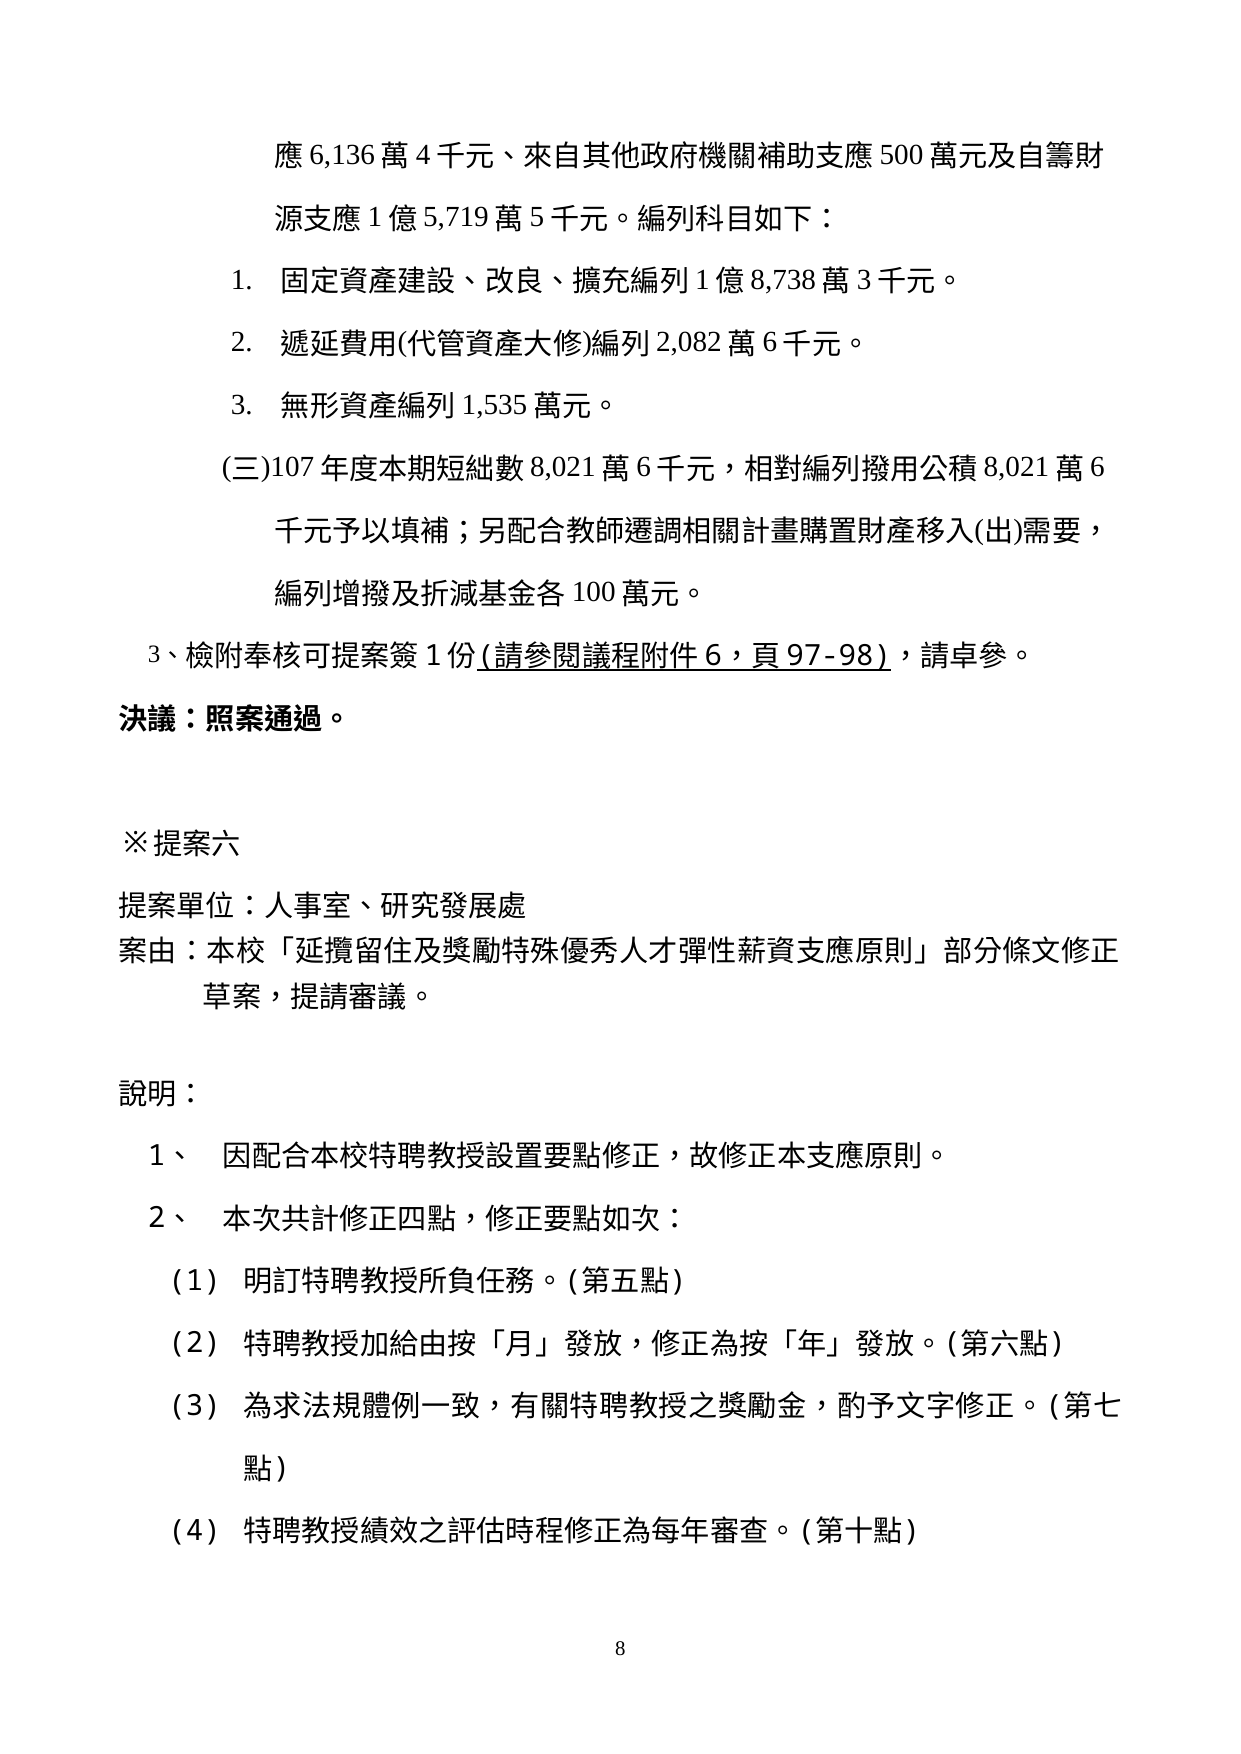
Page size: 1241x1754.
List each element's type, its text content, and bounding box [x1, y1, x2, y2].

list 本次共計修正四點，修正要點如次： [148, 1175, 1122, 1237]
text (三)107年度本期短絀數8,021萬6千元，相對編列撥用公積8,021萬6千元予以填補；另配合教師遷調相關計畫購置財產移入(出)需要，編列增撥及折減基金各100萬元。 [222, 425, 1122, 612]
text ※提案六 [118, 800, 1122, 862]
list 檢附奉核可提案簽1份(請參閱議程附件6，頁97-98)，請卓參。 [148, 612, 1122, 675]
text 決議：照案通過。 [118, 675, 1122, 737]
list 無形資產編列1,535萬元。 [231, 362, 1122, 425]
list 因配合本校特聘教授設置要點修正，故修正本支應原則。 [148, 1112, 1122, 1175]
list 遞延費用(代管資產大修)編列2,082萬6千元。 [231, 300, 1122, 362]
text 說明： [118, 1050, 1122, 1112]
list 明訂特聘教授所負任務。(第五點) [168, 1237, 1122, 1300]
list 特聘教授績效之評估時程修正為每年審查。(第十點) [168, 1487, 1122, 1550]
list 為求法規體例一致，有關特聘教授之獎勵金，酌予文字修正。(第七點) [168, 1362, 1122, 1487]
text 提案單位：人事室、研究發展處 [118, 862, 1122, 925]
text 案由：本校「延攬留住及獎勵特殊優秀人才彈性薪資支應原則」部分條文修正草案，提請審議。 [118, 925, 1122, 1016]
text 應6,136萬4千元、來自其他政府機關補助支應500萬元及自籌財源支應1億5,719萬5千元。編列科目如下： [222, 112, 1122, 237]
list 固定資產建設、改良、擴充編列1億8,738萬3千元。 [231, 237, 1122, 300]
list 特聘教授加給由按「月」發放，修正為按「年」發放。(第六點) [168, 1300, 1122, 1362]
